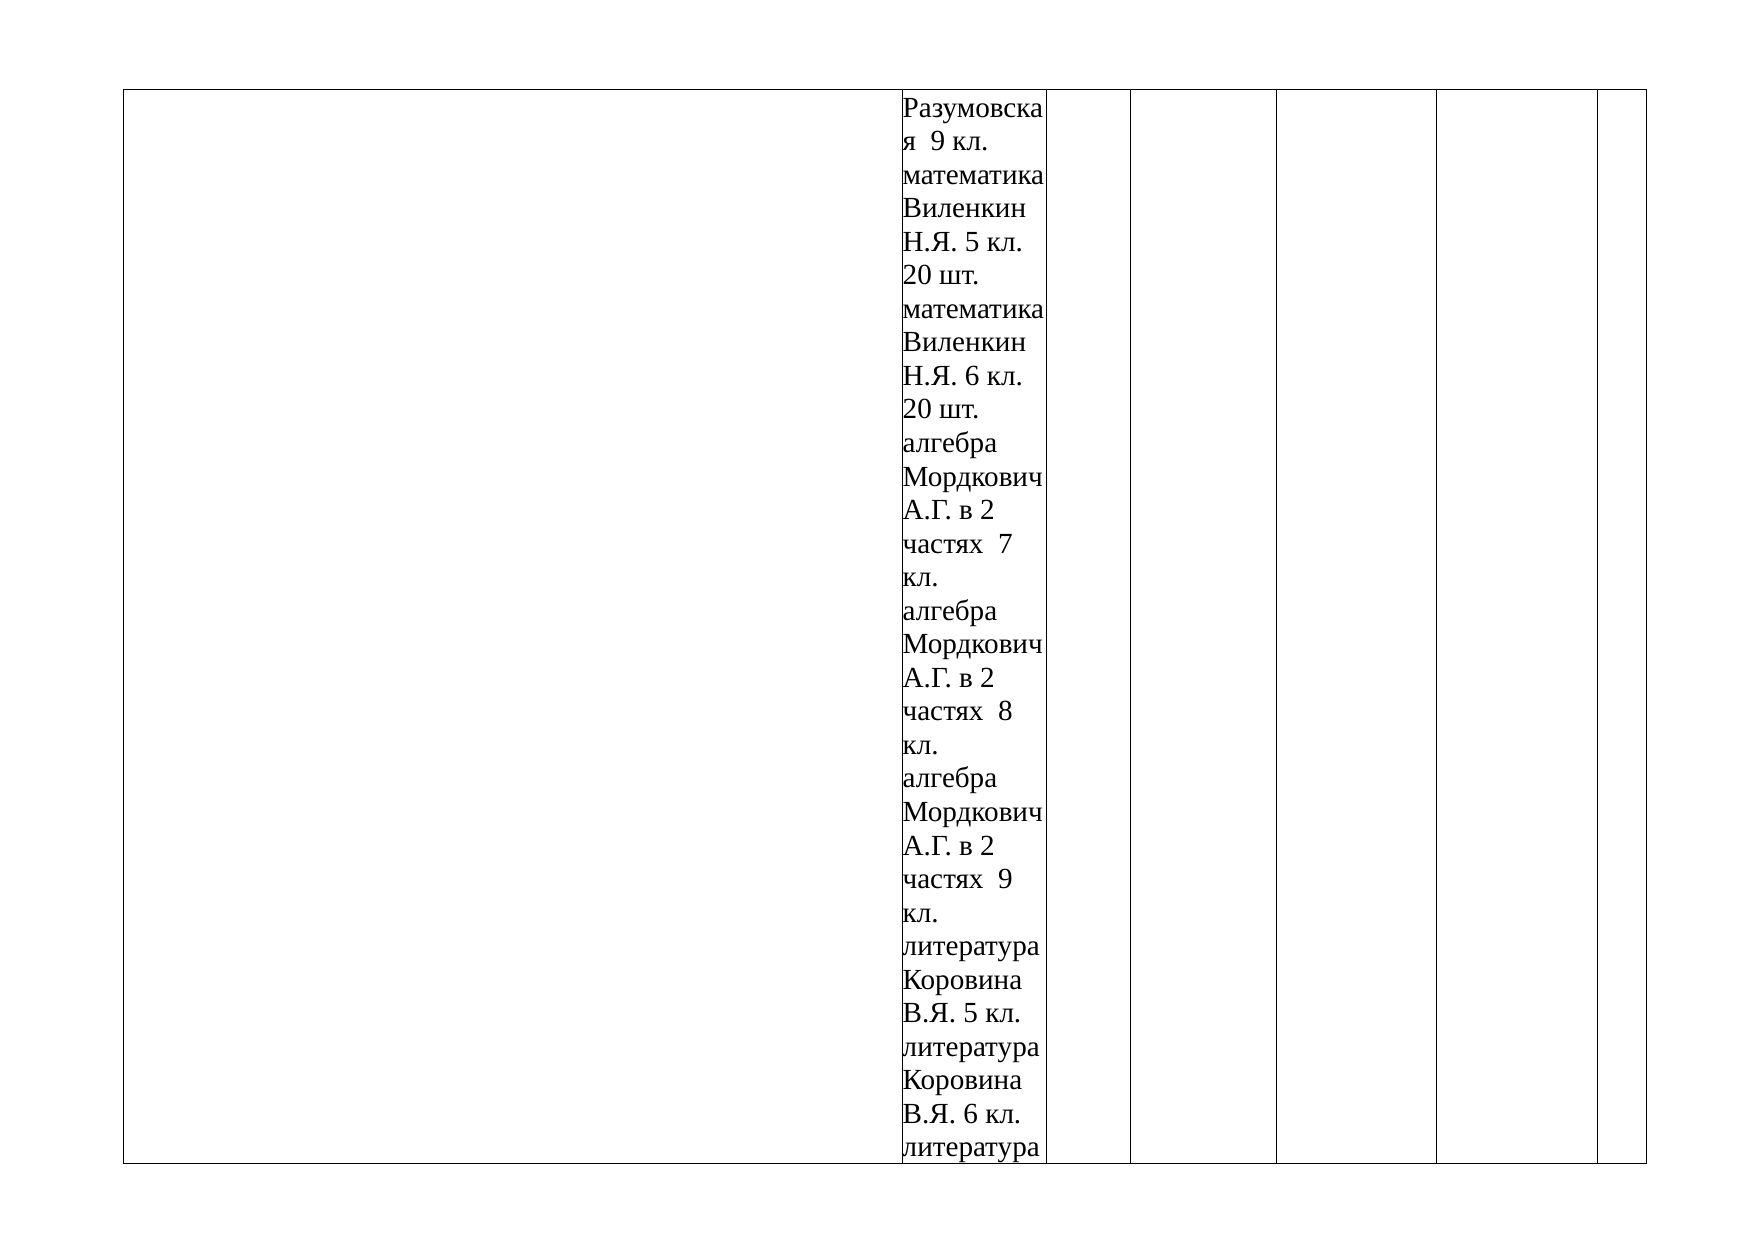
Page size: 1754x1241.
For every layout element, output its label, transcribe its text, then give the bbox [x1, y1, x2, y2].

table_cell [1598, 90, 1646, 1163]
table_cell [1277, 90, 1436, 1163]
table_cell [124, 90, 902, 1163]
table_cell компл. [1047, 90, 1130, 1163]
table_cell [58, 89, 123, 1163]
table_cell Разумовская 9 кл. математика Виленкин Н.Я. 5 кл. 20 шт. математика Виленкин Н.Я. 6 кл. 20 шт. алгебра Мордкович А.Г. в 2 частях 7 кл. алгебра Мордкович А.Г. в 2 частях 8 кл. алгебра Мордкович А.Г. в 2 частях 9 кл. литература Коровина В.Я. 5 кл. литература Коровина В.Я. 6 кл. литература [903, 90, 1046, 1163]
table_cell 115 115 25 25 25 25 25 25 25 25 25 25 20 20 20 20 20 24 25 25 25 25 20 20 20 20 20 20 20 [1131, 90, 1276, 1163]
table_cell [1437, 90, 1597, 1163]
